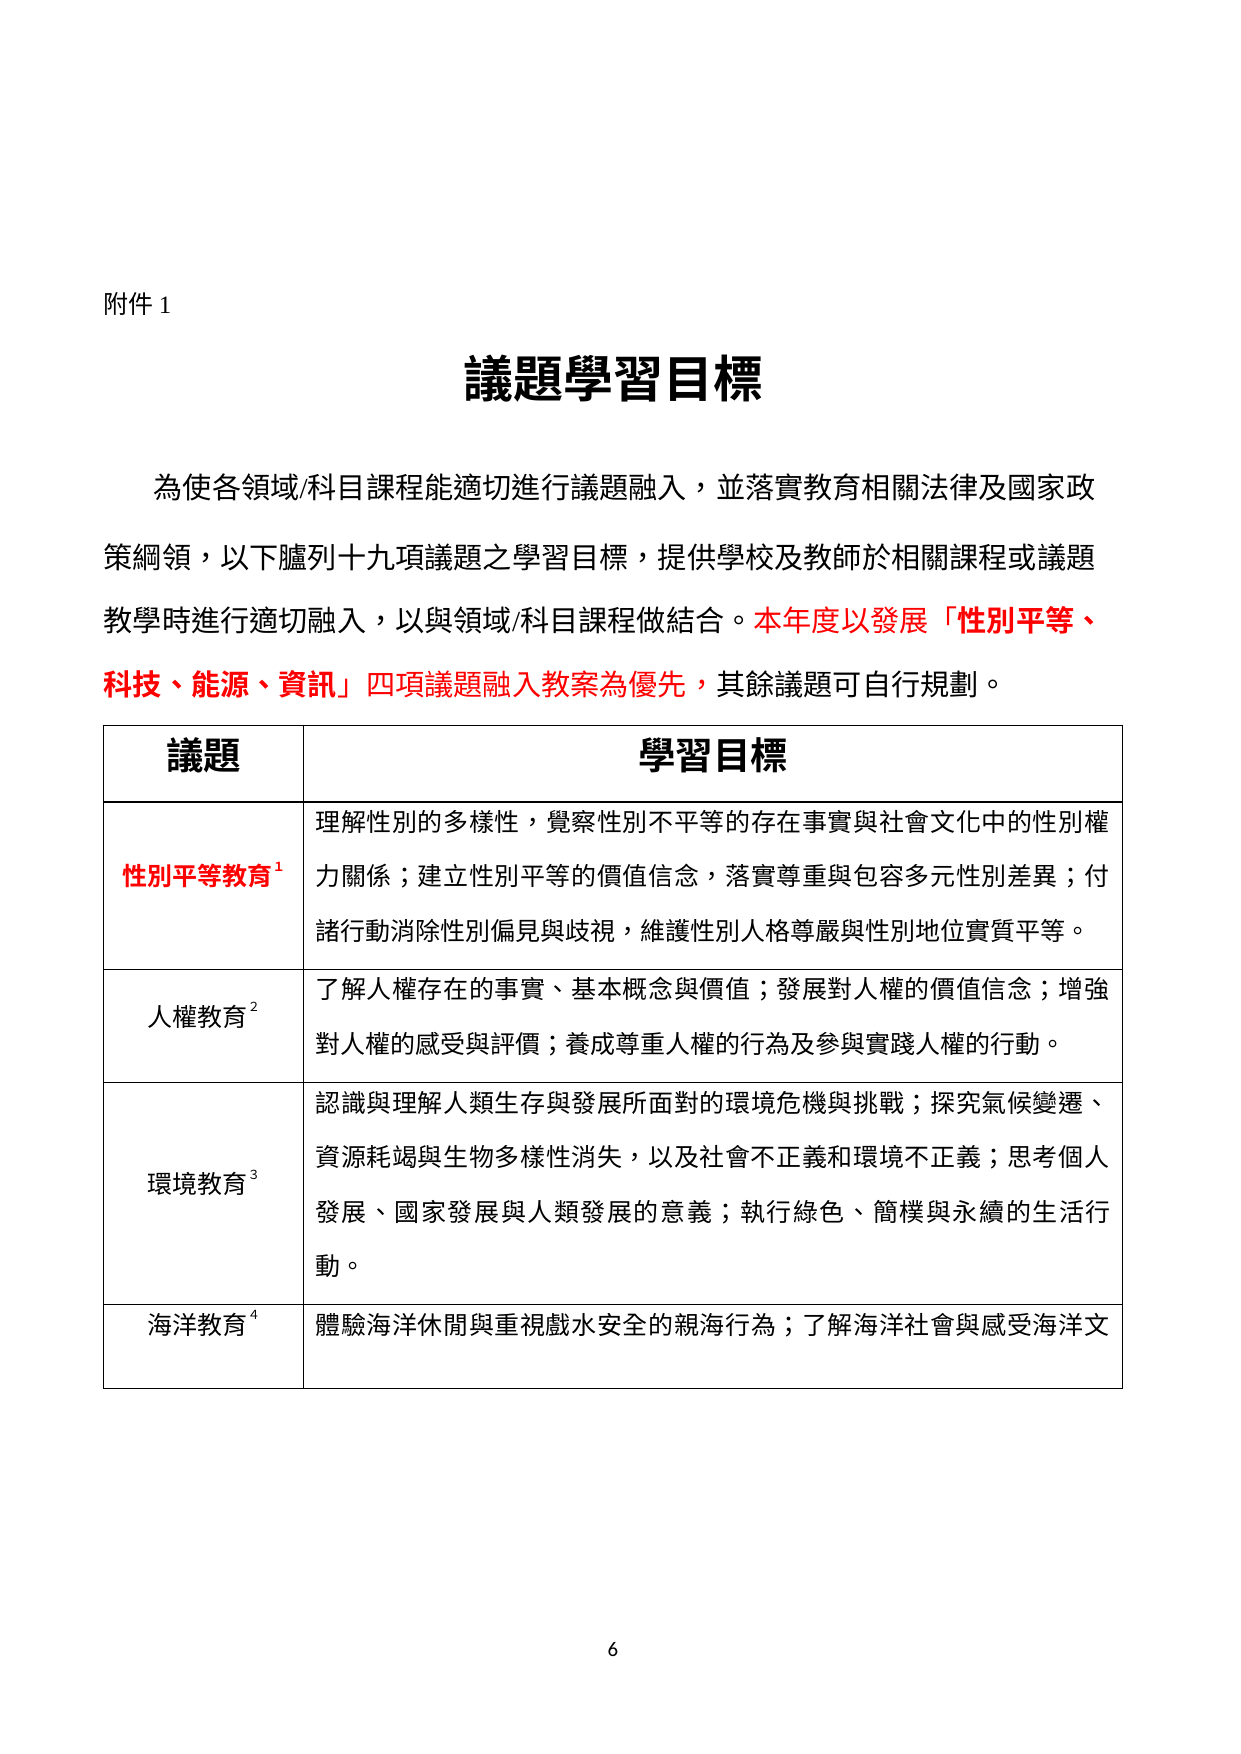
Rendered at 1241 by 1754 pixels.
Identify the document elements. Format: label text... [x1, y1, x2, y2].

table_cell 體驗海洋休閒與重視戲水安全的親海行為；了解海洋社會與感受海洋文 [304, 1305, 1122, 1387]
text 附件1 [103, 285, 1122, 321]
table_cell 人權教育２ [104, 970, 303, 1082]
table_cell 海洋教育４ [104, 1305, 303, 1387]
table_cell 性別平等教育１ [104, 803, 303, 969]
table_cell 了解人權存在的事實、基本概念與價值；發展對人權的價值信念；增強 對人權的感受與評價；養成尊重人權的行為及參與實踐人權的行動。 [304, 970, 1122, 1082]
table_cell 認識與理解人類生存與發展所面對的環境危機與挑戰；探究氣候變遷、資源耗竭與生物多樣性消失，以及社會不正義和環境不正義；思考個人發展、國家發展與人類發展的意義；執行綠色、簡樸與永續的生活行動。 [304, 1083, 1122, 1304]
table_cell 理解性別的多樣性，覺察性別不平等的存在事實與社會文化中的性別權 力關係；建立性別平等的價值信念，落實尊重與包容多元性別差異；付 諸行動消除性別偏見與歧視，維護性別人格尊嚴與性別地位實質平等。 [304, 803, 1122, 969]
text 為使各領域/科目課程能適切進行議題融入，並落實教育相關法律及國家政策綱領，以下臚列十九項議題之學習目標，提供學校及教師於相關課程或議題教學時進行適切融入，以與領域/科目課程做結合。本年度以發展「性別平等、科技、能源、資訊」四項議題融入教案為優先，其餘議題可自行規劃。 [103, 441, 1122, 703]
table_header 議題 [104, 726, 303, 801]
table_cell 環境教育３ [104, 1083, 303, 1304]
text 議題學習目標 [103, 339, 1122, 412]
table_header 學習目標 [304, 726, 1122, 801]
